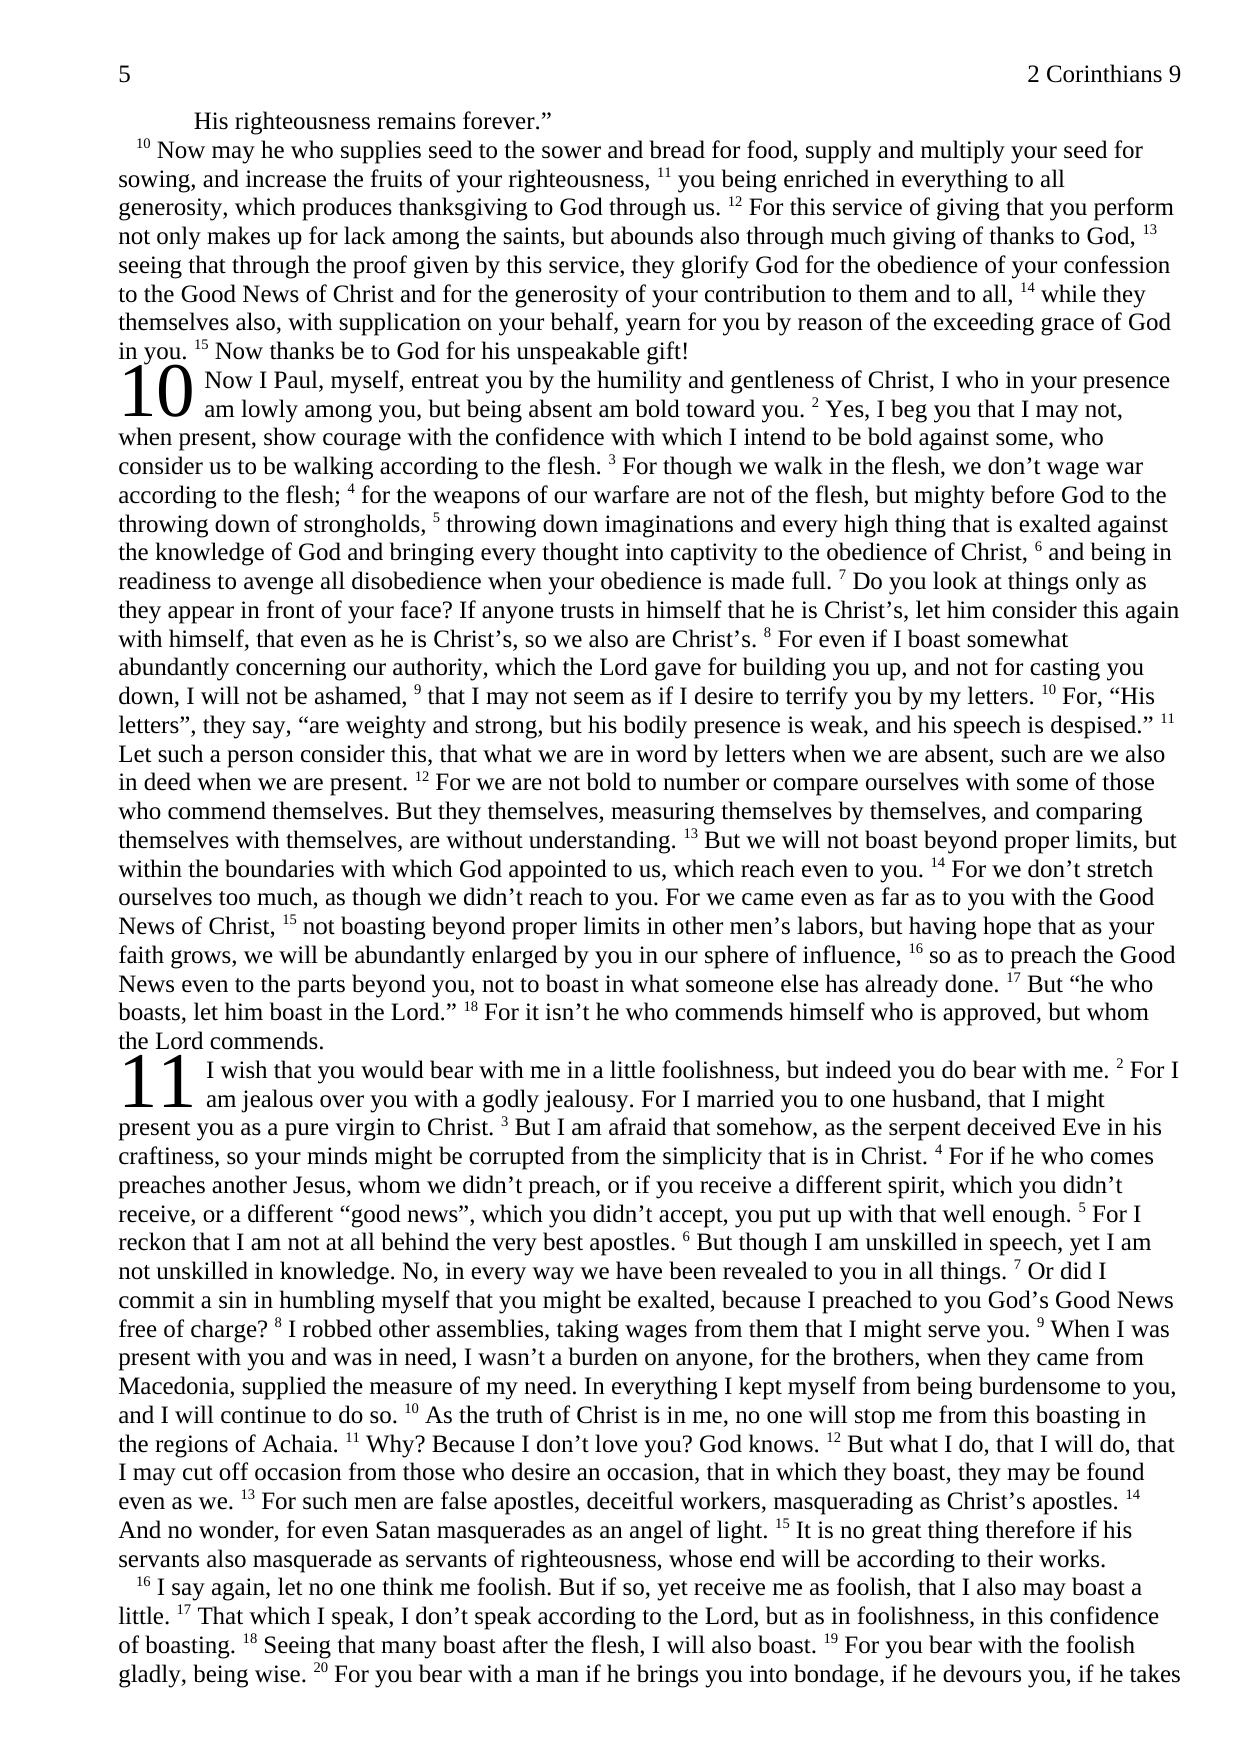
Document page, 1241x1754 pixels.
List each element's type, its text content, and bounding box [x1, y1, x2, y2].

text 16 I say again, let no one think me foolish. But if so, yet receive me as foolish, that I also may boast a little. 17 That which I speak, I don’t speak according to the Lord, but as in foolishness, in this confidence of boasting. 18 Seeing that many boast after the flesh, I will also boast. 19 For you bear with the foolish gladly, being wise. 20 For you bear with a man if he brings you into bondage, if he devours you, if he takes [118, 1572, 1181, 1687]
text His righteousness remains forever.” [194, 106, 1181, 135]
text 10 Now may he who supplies seed to the sower and bread for food, supply and multiply your seed for sowing, and increase the fruits of your righteousness, 11 you being enriched in everything to all generosity, which produces thanksgiving to God through us. 12 For this service of giving that you perform not only makes up for lack among the saints, but abounds also through much giving of thanks to God, 13 seeing that through the proof given by this service, they glorify God for the obedience of your confession to the Good News of Christ and for the generosity of your contribution to them and to all, 14 while they themselves also, with supplication on your behalf, yearn for you by reason of the exceeding grace of God in you. 15 Now thanks be to God for his unspeakable gift! [118, 135, 1181, 365]
text 11I wish that you would bear with me in a little foolishness, but indeed you do bear with me. 2 For I am jealous over you with a godly jealousy. For I married you to one husband, that I might present you as a pure virgin to Christ. 3 But I am afraid that somehow, as the serpent deceived Eve in his craftiness, so your minds might be corrupted from the simplicity that is in Christ. 4 For if he who comes preaches another Jesus, whom we didn’t preach, or if you receive a different spirit, which you didn’t receive, or a different “good news”, which you didn’t accept, you put up with that well enough. 5 For I reckon that I am not at all behind the very best apostles. 6 But though I am unskilled in speech, yet I am not unskilled in knowledge. No, in every way we have been revealed to you in all things. 7 Or did I commit a sin in humbling myself that you might be exalted, because I preached to you God’s Good News free of charge? 8 I robbed other assemblies, taking wages from them that I might serve you. 9 When I was present with you and was in need, I wasn’t a burden on anyone, for the brothers, when they came from Macedonia, supplied the measure of my need. In everything I kept myself from being burdensome to you, and I will continue to do so. 10 As the truth of Christ is in me, no one will stop me from this boasting in the regions of Achaia. 11 Why? Because I don’t love you? God knows. 12 But what I do, that I will do, that I may cut off occasion from those who desire an occasion, that in which they boast, they may be found even as we. 13 For such men are false apostles, deceitful workers, masquerading as Christ’s apostles. 14 And no wonder, for even Satan masquerades as an angel of light. 15 It is no great thing therefore if his servants also masquerade as servants of righteousness, whose end will be according to their works. [118, 1055, 1181, 1572]
text 10Now I Paul, myself, entreat you by the humility and gentleness of Christ, I who in your presence am lowly among you, but being absent am bold toward you. 2 Yes, I beg you that I may not, when present, show courage with the confidence with which I intend to be bold against some, who consider us to be walking according to the flesh. 3 For though we walk in the flesh, we don’t wage war according to the flesh; 4 for the weapons of our warfare are not of the flesh, but mighty before God to the throwing down of strongholds, 5 throwing down imaginations and every high thing that is exalted against the knowledge of God and bringing every thought into captivity to the obedience of Christ, 6 and being in readiness to avenge all disobedience when your obedience is made full. 7 Do you look at things only as they appear in front of your face? If anyone trusts in himself that he is Christ’s, let him consider this again with himself, that even as he is Christ’s, so we also are Christ’s. 8 For even if I boast somewhat abundantly concerning our authority, which the Lord gave for building you up, and not for casting you down, I will not be ashamed, 9 that I may not seem as if I desire to terrify you by my letters. 10 For, “His letters”, they say, “are weighty and strong, but his bodily presence is weak, and his speech is despised.” 11 Let such a person consider this, that what we are in word by letters when we are absent, such are we also in deed when we are present. 12 For we are not bold to number or compare ourselves with some of those who commend themselves. But they themselves, measuring themselves by themselves, and comparing themselves with themselves, are without understanding. 13 But we will not boast beyond proper limits, but within the boundaries with which God appointed to us, which reach even to you. 14 For we don’t stretch ourselves too much, as though we didn’t reach to you. For we came even as far as to you with the Good News of Christ, 15 not boasting beyond proper limits in other men’s labors, but having hope that as your faith grows, we will be abundantly enlarged by you in our sphere of influence, 16 so as to preach the Good News even to the parts beyond you, not to boast in what someone else has already done. 17 But “he who boasts, let him boast in the Lord.” 18 For it isn’t he who commends himself who is approved, but whom the Lord commends. [118, 365, 1181, 1055]
